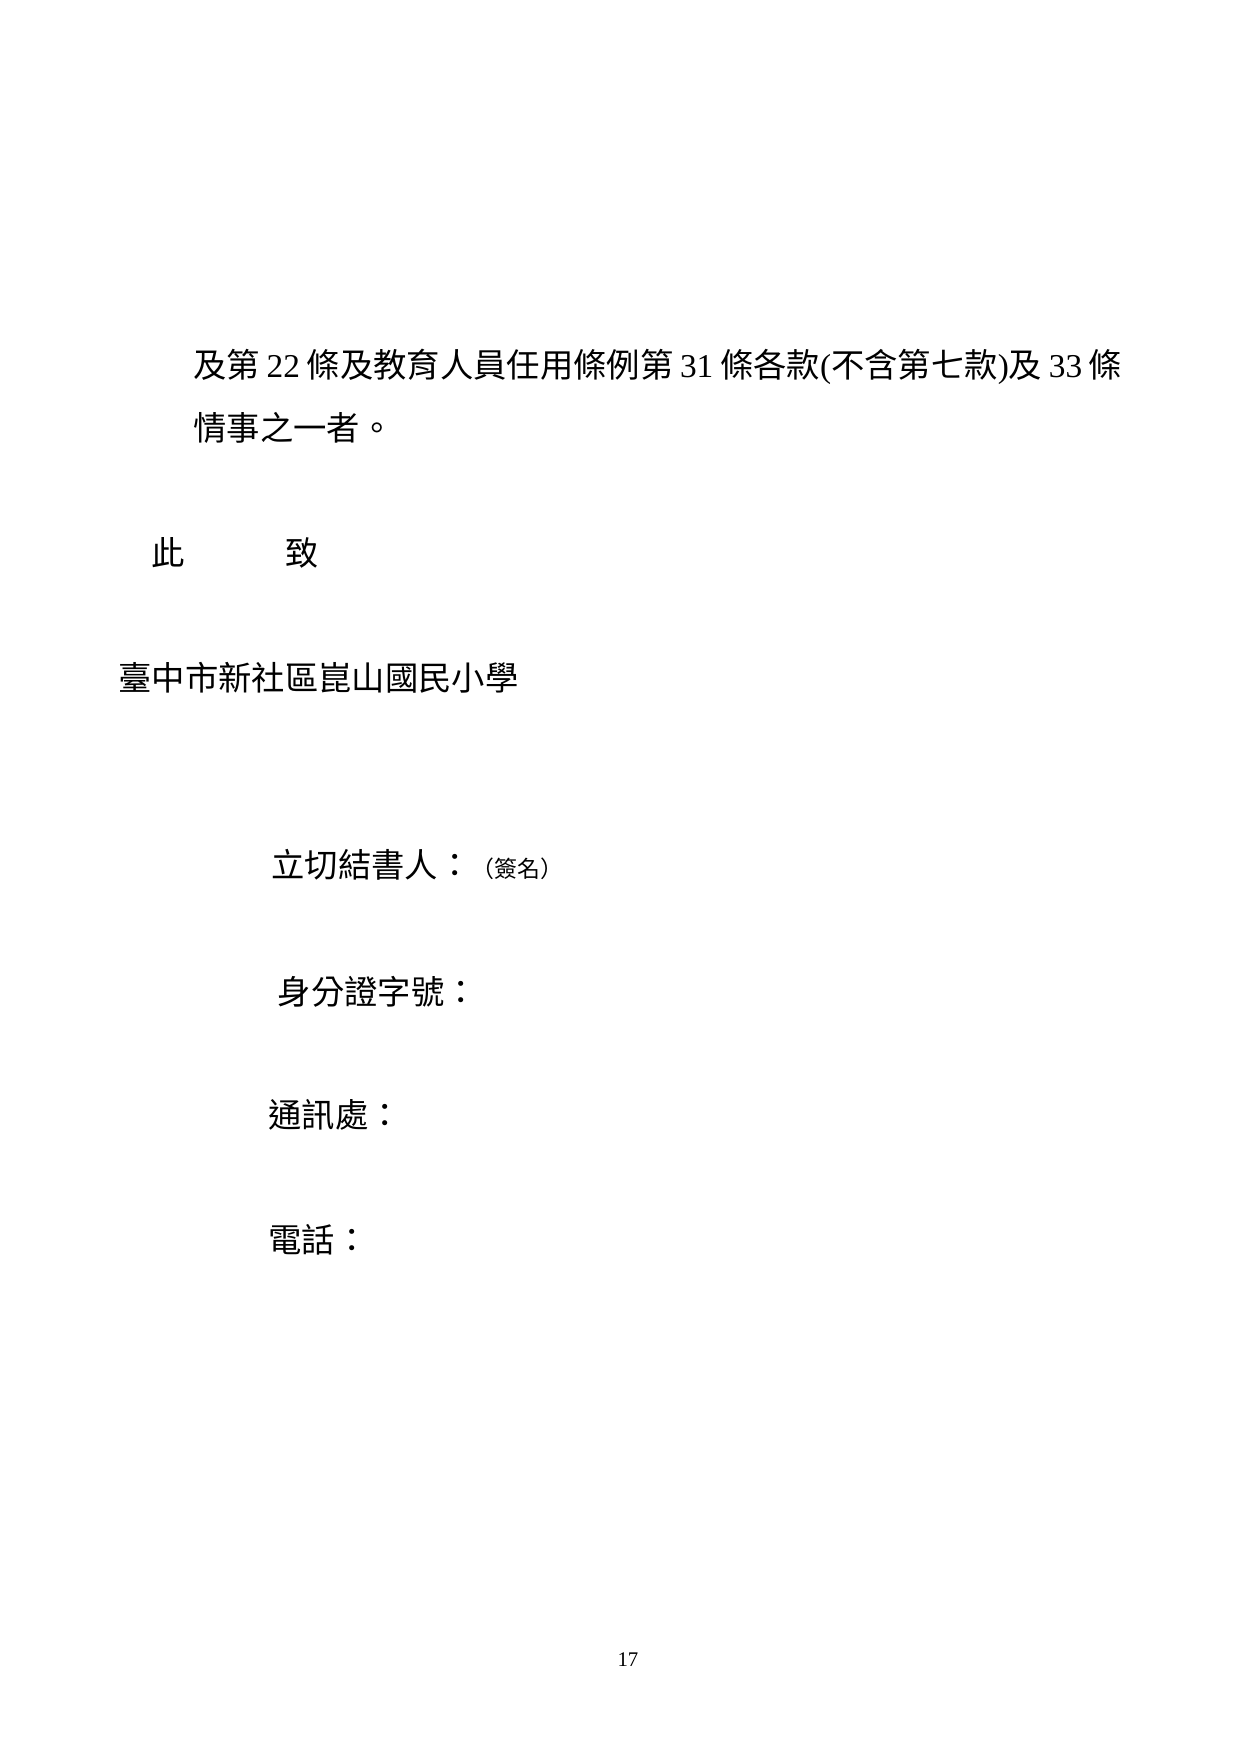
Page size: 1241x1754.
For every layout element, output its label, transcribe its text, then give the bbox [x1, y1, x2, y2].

list 及第22條及教育人員任用條例第31條各款(不含第七款)及33條情事之一者。 [118, 322, 1137, 447]
text 電話： [118, 1197, 1137, 1259]
text 立切結書人：（簽名） [118, 822, 1137, 884]
text 身分證字號： [118, 947, 1137, 1009]
text 臺中市新社區崑山國民小學 [118, 634, 1137, 697]
text 此 致 [118, 509, 1137, 572]
text 通訊處： [118, 1072, 1137, 1134]
